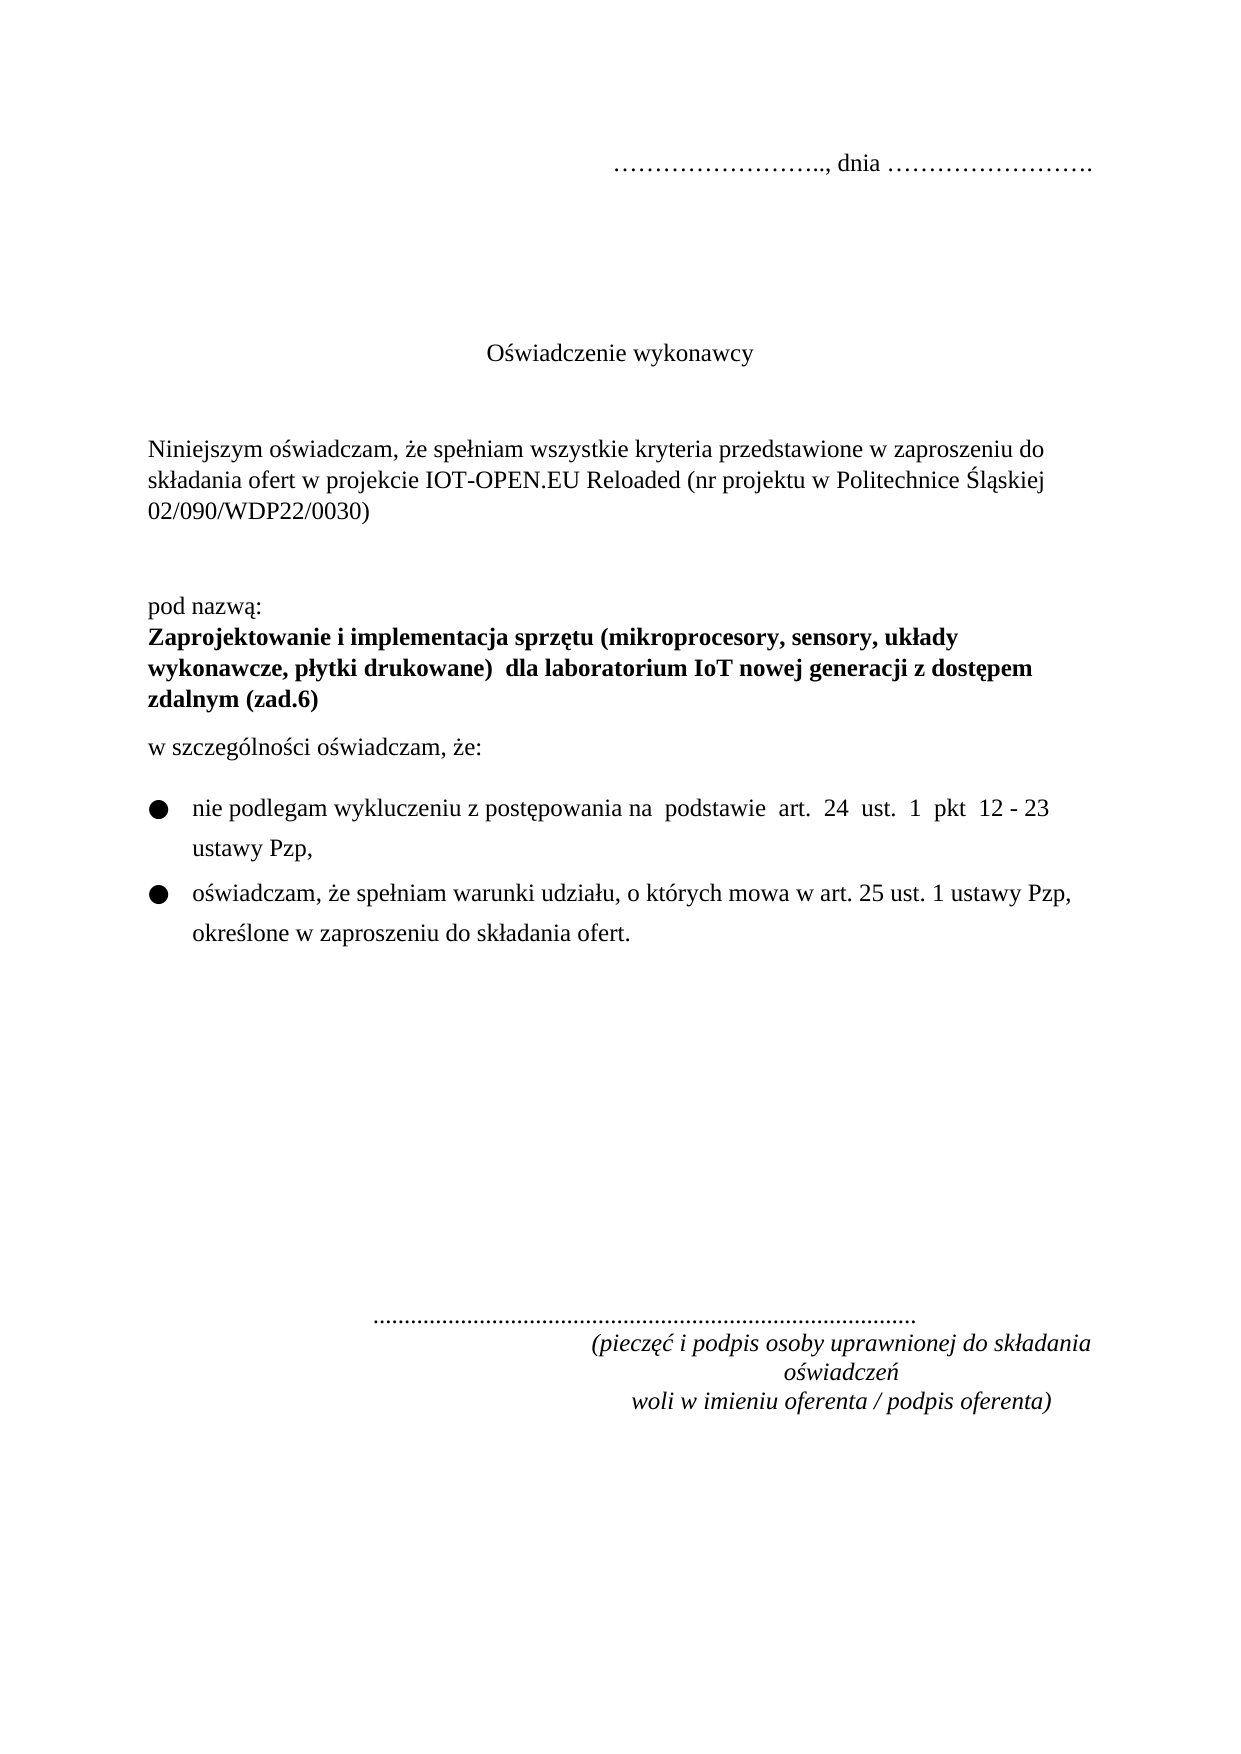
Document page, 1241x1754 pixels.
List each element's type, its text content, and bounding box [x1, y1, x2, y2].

text Niniejszym oświadczam, że spełniam wszystkie kryteria przedstawione w zaproszeniu do składania ofert w projekcie IOT-OPEN.EU Reloaded (nr projektu w Politechnice Śląskiej 02/090/WDP22/0030) [148, 434, 1093, 525]
text Oświadczenie wykonawcy [148, 338, 1093, 367]
text ....................................................................................... [298, 1300, 1093, 1328]
text woli w imieniu oferenta / podpis oferenta) [590, 1386, 1093, 1415]
text w szczególności oświadczam, że: [148, 732, 1093, 761]
text (pieczęć i podpis osoby uprawnionej do składania oświadczeń [590, 1328, 1093, 1386]
text …………………….., dnia ……………………. [148, 148, 1093, 176]
list nie podlegam wykluczeniu z postępowania na podstawie art. 24 ust. 1 pkt 12 - 23 ustawy Pzp, [148, 780, 1093, 862]
list oświadczam, że spełniam warunki udziału, o których mowa w art. 25 ust. 1 ustawy Pzp, określone w zaproszeniu do składania ofert. [148, 864, 1093, 947]
text pod nazwą: Zaprojektowanie i implementacja sprzętu (mikroprocesory, sensory, układy wykonawcze, płytki drukowane) dla laboratorium IoT nowej generacji z dostępem zdalnym (zad.6) [148, 591, 1093, 713]
